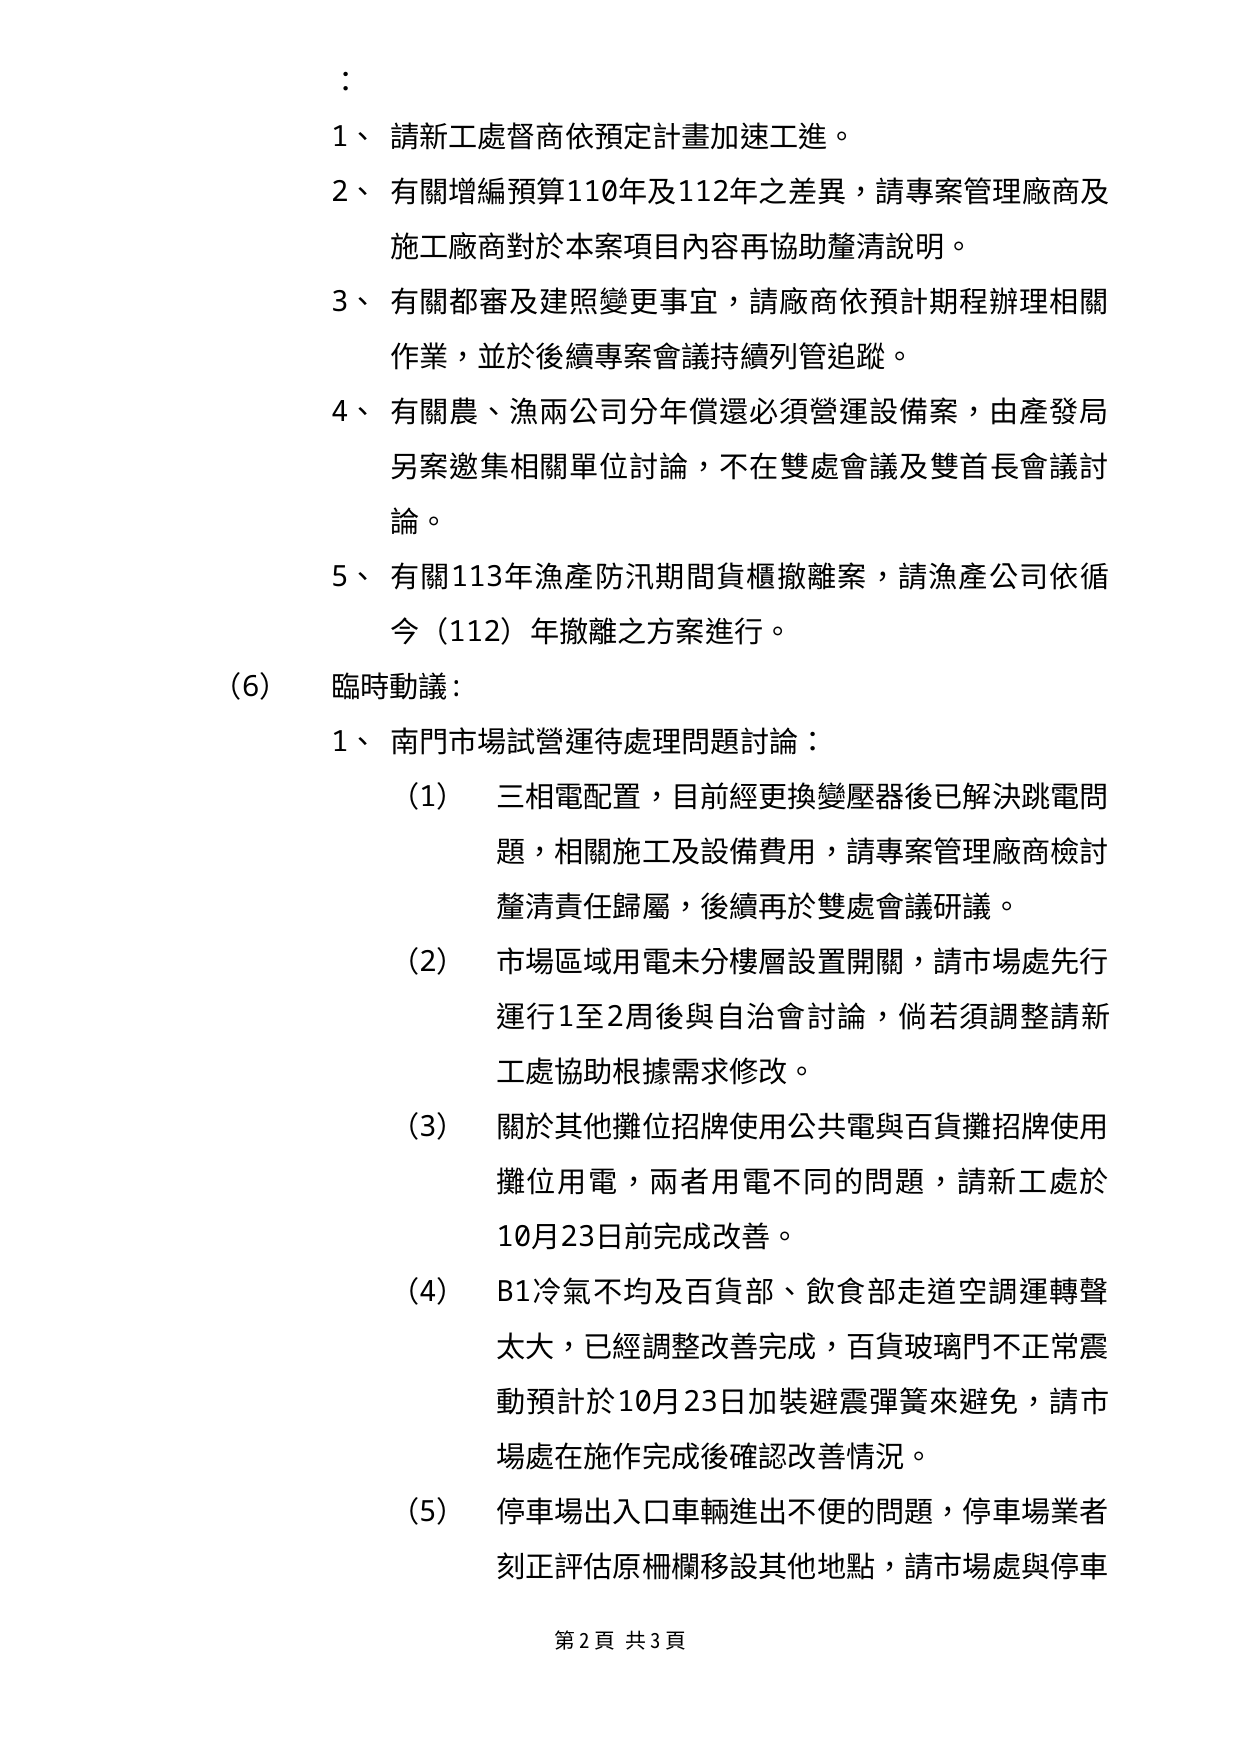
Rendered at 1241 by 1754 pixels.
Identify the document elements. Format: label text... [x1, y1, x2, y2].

list 有關農、漁兩公司分年償還必須營運設備案，由產發局另案邀集相關單位討論，不在雙處會議及雙首長會議討論。 [331, 389, 1110, 541]
list 臨時動議: [213, 664, 1110, 706]
list 有關都審及建照變更事宜，請廠商依預計期程辦理相關作業，並於後續專案會議持續列管追蹤。 [331, 279, 1110, 376]
list 有關增編預算110年及112年之差異，請專案管理廠商及施工廠商對於本案項目內容再協助釐清說明。 [331, 169, 1110, 266]
list 市場區域用電未分樓層設置開關，請市場處先行運行1至2周後與自治會討論，倘若須調整請新工處協助根據需求修改。 [390, 939, 1110, 1091]
list 有關113年漁產防汛期間貨櫃撤離案，請漁產公司依循今（112）年撤離之方案進行。 [331, 554, 1110, 651]
list 停車場出入口車輛進出不便的問題，停車場業者刻正評估原柵欄移設其他地點，請市場處與停車 [390, 1488, 1110, 1586]
list 請新工處督商依預定計畫加速工進。 [331, 114, 1110, 156]
list 第一果菜（含堤內中繼）及萬大魚類批發市場改建統包工程： [213, 59, 1110, 101]
list 南門市場試營運待處理問題討論： [331, 719, 1110, 761]
list 三相電配置，目前經更換變壓器後已解決跳電問題，相關施工及設備費用，請專案管理廠商檢討釐清責任歸屬，後續再於雙處會議研議。 [390, 774, 1110, 926]
list B1冷氣不均及百貨部、飲食部走道空調運轉聲太大，已經調整改善完成，百貨玻璃門不正常震動預計於10月23日加裝避震彈簧來避免，請市場處在施作完成後確認改善情況。 [390, 1269, 1110, 1476]
list 關於其他攤位招牌使用公共電與百貨攤招牌使用攤位用電，兩者用電不同的問題，請新工處於10月23日前完成改善。 [390, 1104, 1110, 1256]
